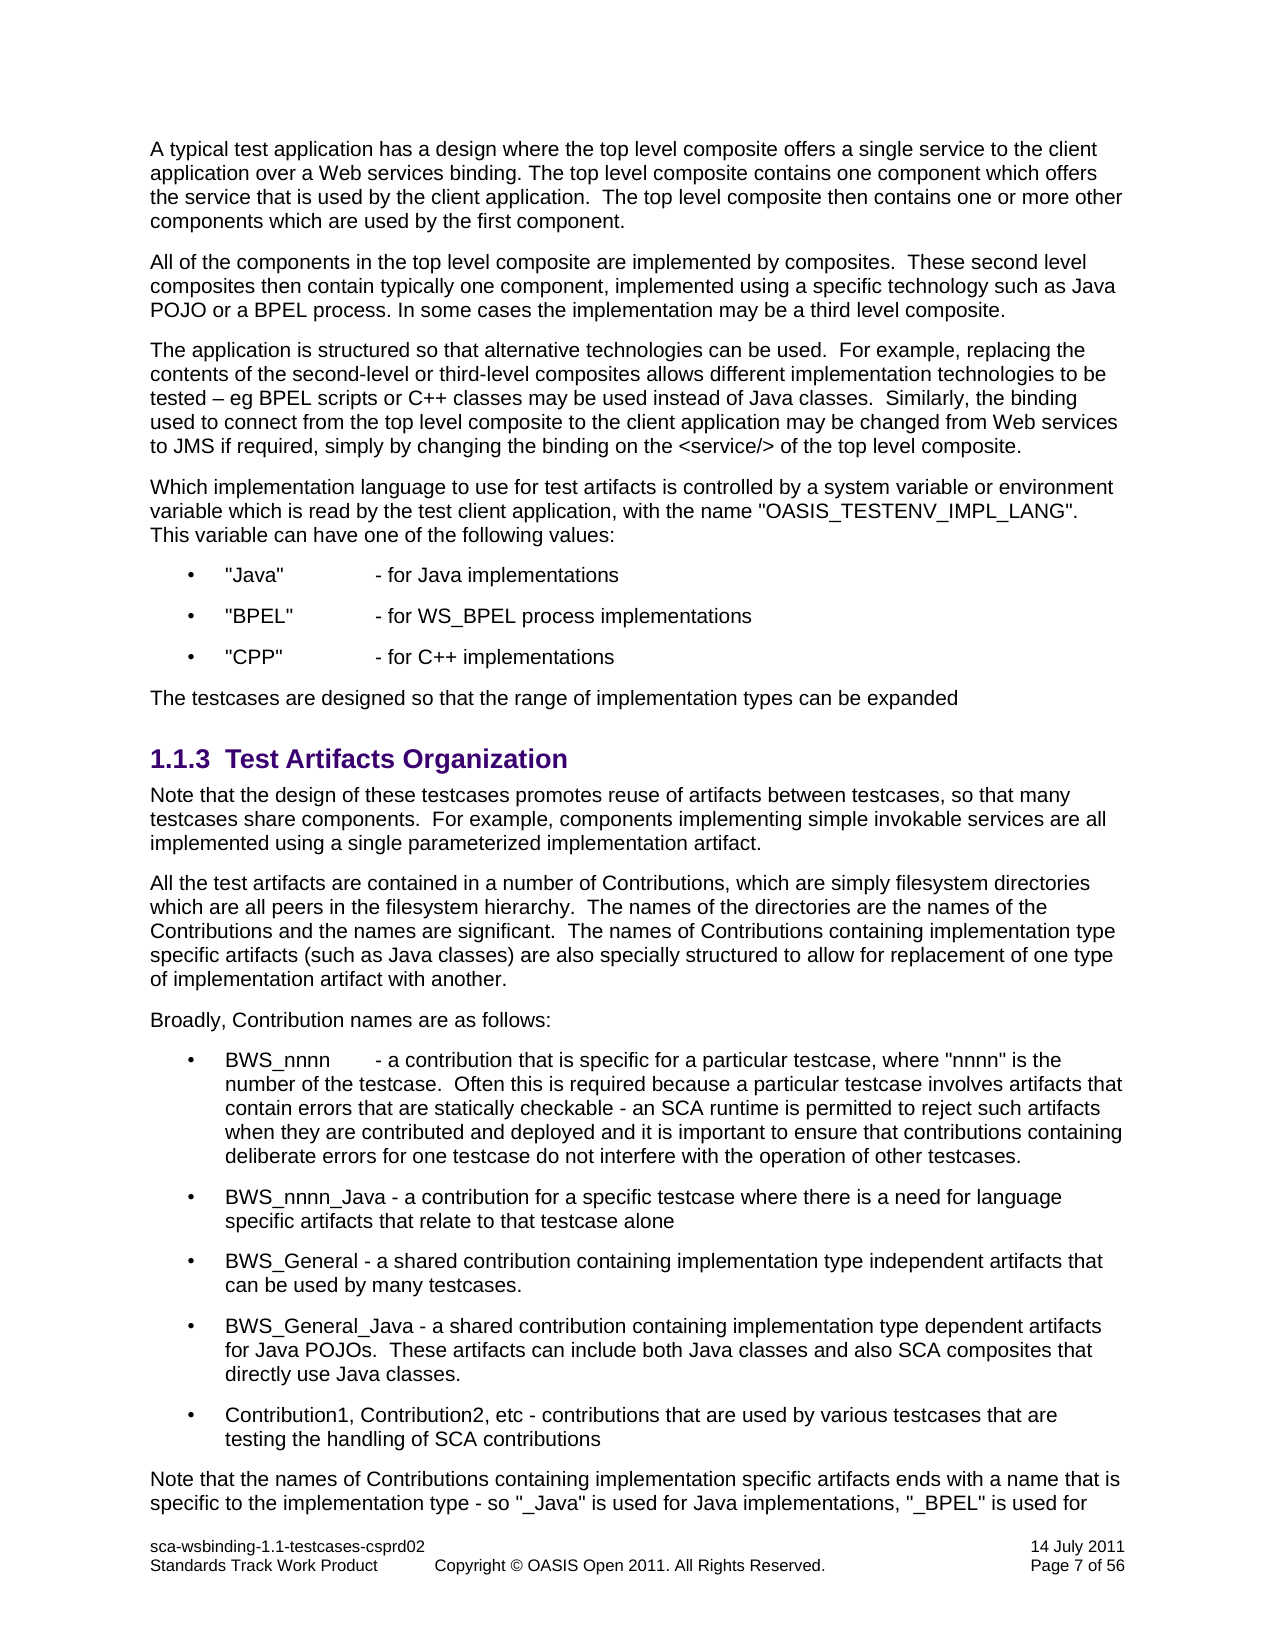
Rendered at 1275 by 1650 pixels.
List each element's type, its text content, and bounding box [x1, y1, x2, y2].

list BWS_General_Java - a shared contribution containing implementation type dependent artifacts for Java POJOs. These artifacts can include both Java classes and also SCA composites that directly use Java classes. [187, 1314, 1125, 1386]
text Note that the design of these testcases promotes reuse of artifacts between testcases, so that many testcases share components. For example, components implementing simple invokable services are all implemented using a single parameterized implementation artifact. [150, 782, 1125, 854]
text All the test artifacts are contained in a number of Contributions, which are simply filesystem directories which are all peers in the filesystem hierarchy. The names of the directories are the names of the Contributions and the names are significant. The names of Contributions containing implementation type specific artifacts (such as Java classes) are also specially structured to allow for replacement of one type of implementation artifact with another. [150, 871, 1125, 991]
text A typical test application has a design where the top level composite offers a single service to the client application over a Web services binding. The top level composite contains one component which offers the service that is used by the client application. The top level composite then contains one or more other components which are used by the first component. [150, 137, 1125, 233]
list Contribution1, Contribution2, etc - contributions that are used by various testcases that are testing the handling of SCA contributions [187, 1403, 1125, 1451]
list "CPP" - for C++ implementations [187, 645, 1125, 669]
list "BPEL" - for WS_BPEL process implementations [187, 604, 1125, 628]
list BWS_nnnn - a contribution that is specific for a particular testcase, where "nnnn" is the number of the testcase. Often this is required because a particular testcase involves artifacts that contain errors that are statically checkable - an SCA runtime is permitted to reject such artifacts when they are contributed and deployed and it is important to ensure that contributions containing deliberate errors for one testcase do not interfere with the operation of other testcases. [187, 1048, 1125, 1168]
list "Java" - for Java implementations [187, 563, 1125, 587]
list BWS_General - a shared contribution containing implementation type independent artifacts that can be used by many testcases. [187, 1249, 1125, 1297]
text Which implementation language to use for test artifacts is controlled by a system variable or environment variable which is read by the test client application, with the name "OASIS_TESTENV_IMPL_LANG". This variable can have one of the following values: [150, 475, 1125, 547]
list BWS_nnnn_Java - a contribution for a specific testcase where there is a need for language specific artifacts that relate to that testcase alone [187, 1184, 1125, 1233]
text Broadly, Contribution names are as follows: [150, 1007, 1125, 1031]
text Note that the names of Contributions containing implementation specific artifacts ends with a name that is specific to the implementation type - so "_Java" is used for Java implementations, "_BPEL" is used for [150, 1467, 1125, 1515]
text All of the components in the top level composite are implemented by composites. These second level composites then contain typically one component, implemented using a specific technology such as Java POJO or a BPEL process. In some cases the implementation may be a third level composite. [150, 250, 1125, 322]
text The testcases are designed so that the range of implementation types can be expanded [150, 686, 1125, 709]
subtitle Test Artifacts Organization [150, 743, 1125, 774]
text The application is structured so that alternative technologies can be used. For example, replacing the contents of the second-level or third-level composites allows different implementation technologies to be tested – eg BPEL scripts or C++ classes may be used instead of Java classes. Similarly, the binding used to connect from the top level composite to the client application may be changed from Web services to JMS if required, simply by changing the binding on the <service/> of the top level composite. [150, 338, 1125, 458]
